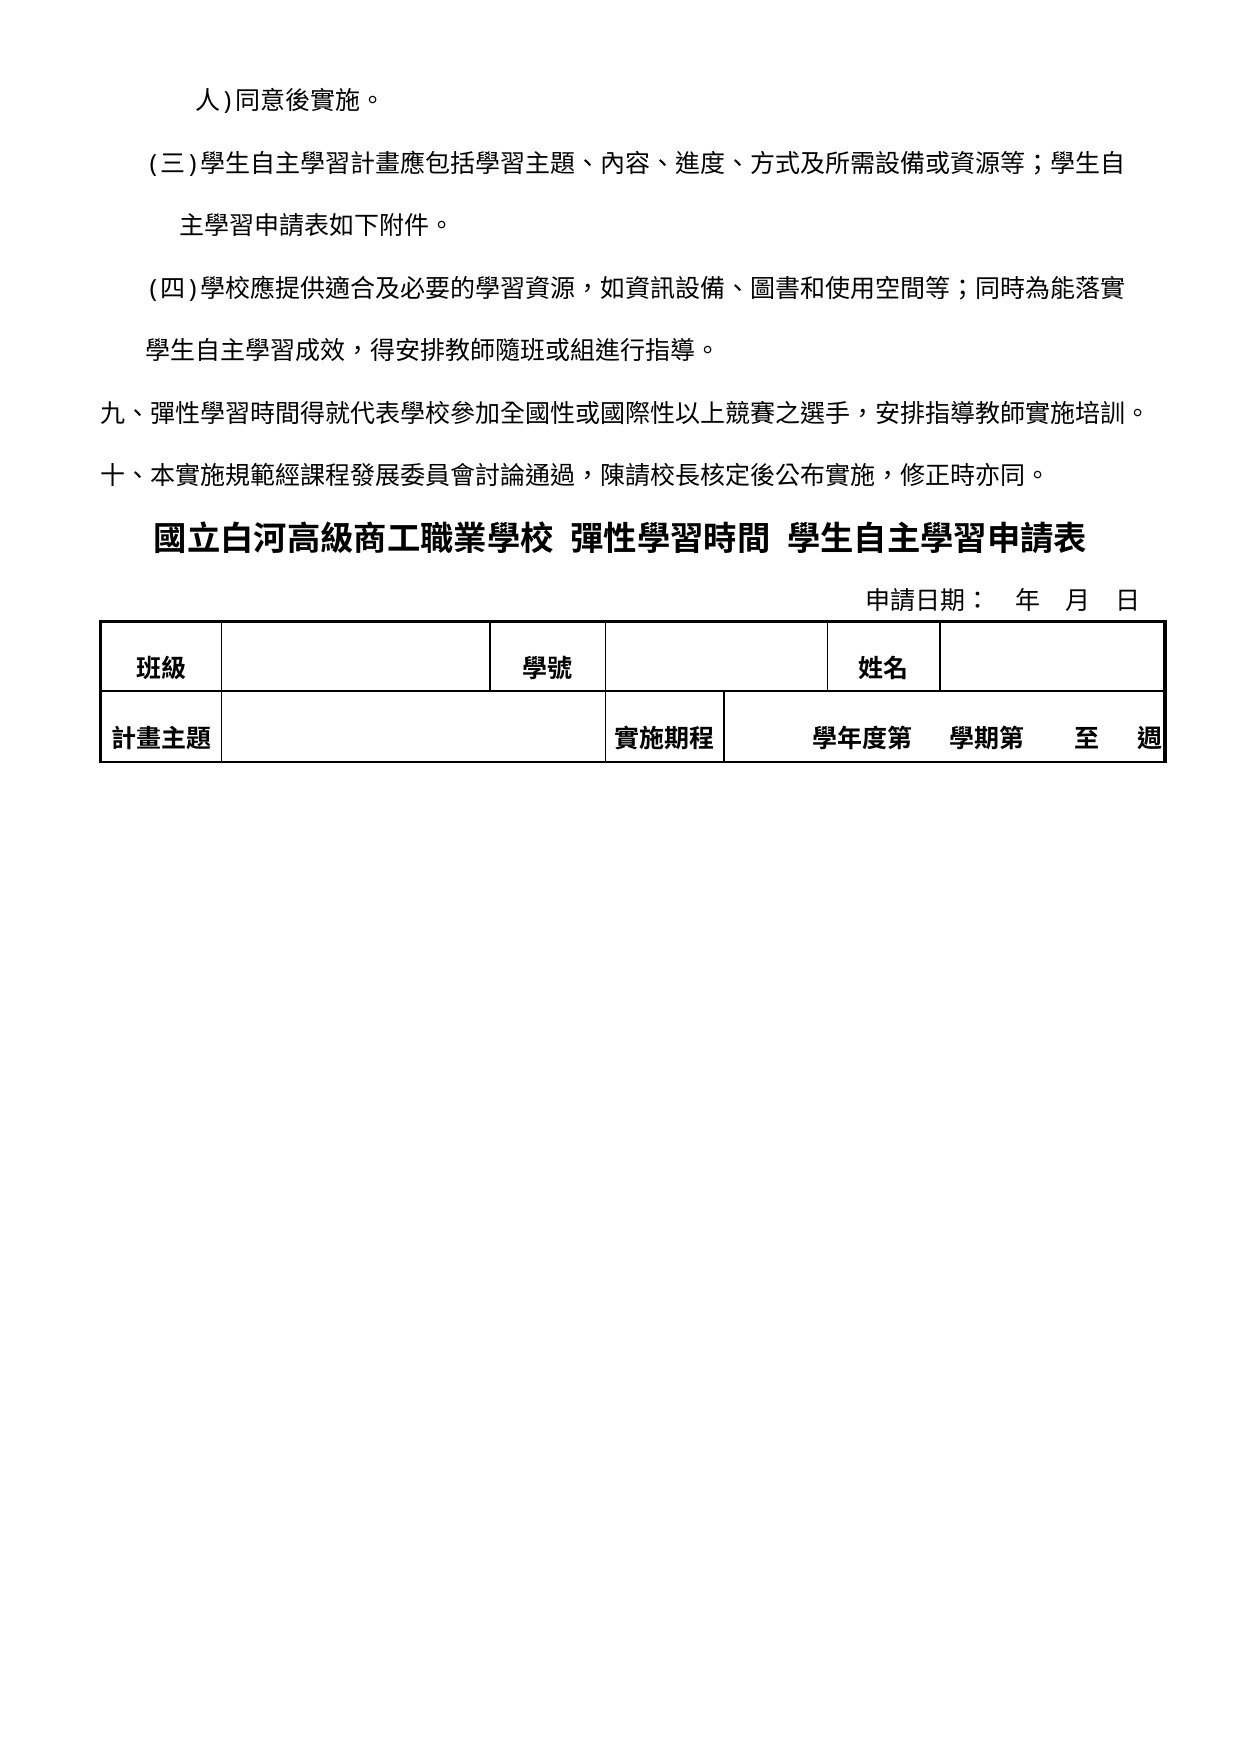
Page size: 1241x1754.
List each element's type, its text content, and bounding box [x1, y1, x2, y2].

text 九、彈性學習時間得就代表學校參加全國性或國際性以上競賽之選手，安排指導教師實施培訓。 [100, 369, 1140, 432]
table_cell 計畫主題 [102, 692, 221, 761]
table_header 姓名 [828, 623, 939, 690]
table_header [606, 623, 827, 690]
text 申請日期： 年 月 日 [100, 557, 1140, 619]
text (四)學校應提供適合及必要的學習資源，如資訊設備、圖書和使用空間等；同時為能落實學生自主學習成效，得安排教師隨班或組進行指導。 [100, 244, 1140, 369]
text 國立白河高級商工職業學校 彈性學習時間 學生自主學習申請表 [100, 494, 1140, 557]
table_header 班級 [102, 623, 221, 690]
table_cell [222, 692, 605, 761]
table_header [941, 623, 1163, 690]
table_cell 實施期程 [606, 692, 723, 761]
table_header 學號 [491, 623, 605, 690]
text 人)同意後實施。 [100, 57, 1140, 119]
table_header [222, 623, 489, 690]
table_cell 學年度第 學期第 至 週 [725, 692, 1163, 761]
text 十、本實施規範經課程發展委員會討論通過，陳請校長核定後公布實施，修正時亦同。 [100, 432, 1140, 494]
text (三)學生自主學習計畫應包括學習主題、內容、進度、方式及所需設備或資源等；學生自主學習申請表如下附件。 [100, 119, 1140, 244]
